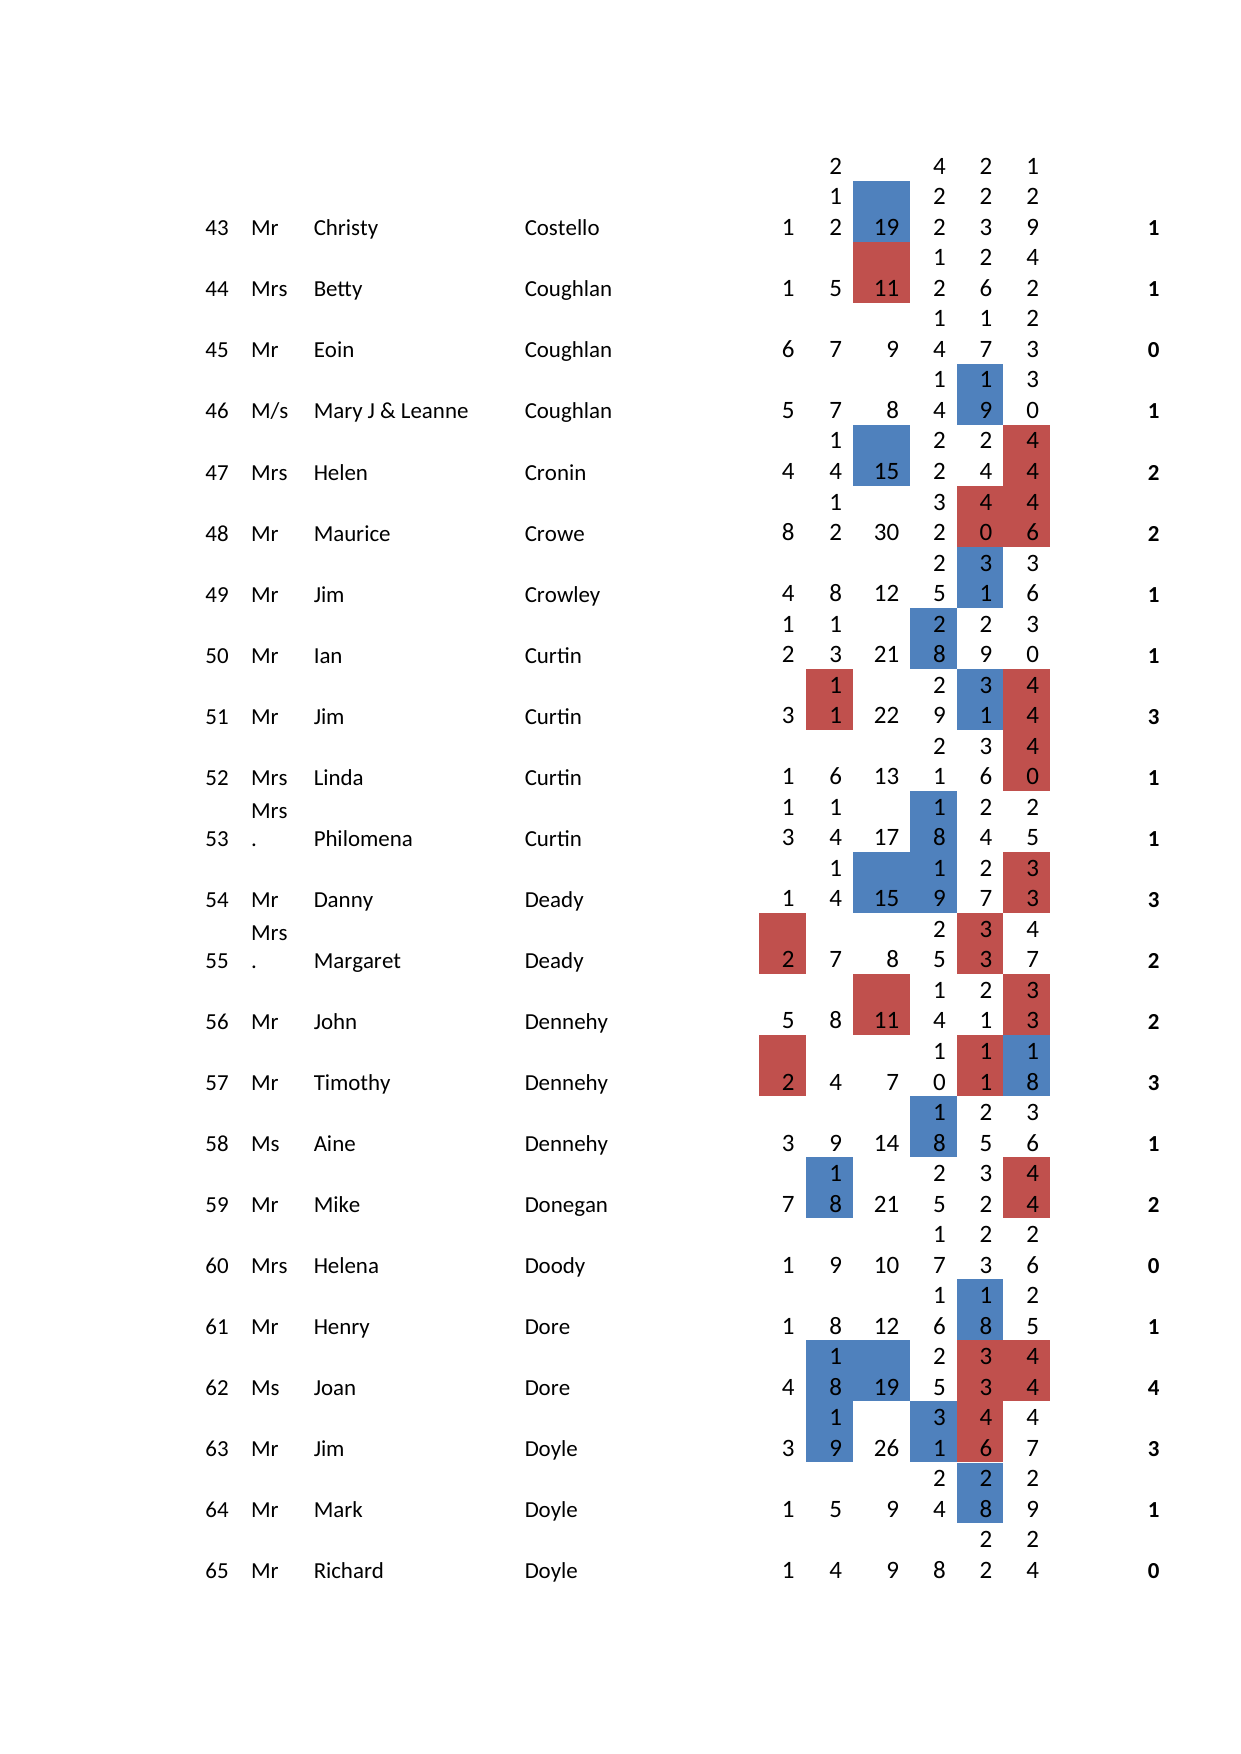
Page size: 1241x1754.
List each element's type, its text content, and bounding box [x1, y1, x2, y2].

table_cell 25 [910, 1340, 957, 1401]
table_cell Dore [513, 1340, 759, 1401]
table_cell 4 [806, 1524, 853, 1584]
table_cell Mr [240, 1524, 302, 1584]
table_cell Jim [302, 1401, 513, 1462]
table_cell 1 [759, 852, 806, 913]
table_cell Deady [513, 913, 759, 974]
table_cell 2 [1116, 913, 1191, 974]
table_cell 5 [806, 242, 853, 303]
table_cell 44 [1003, 1340, 1050, 1401]
table_cell Dennehy [513, 1096, 759, 1157]
table_cell Deady [513, 852, 759, 913]
table_cell Mr [240, 547, 302, 608]
table_cell 47 [1003, 913, 1050, 974]
table_cell Ms [240, 1096, 302, 1157]
table_cell Doyle [513, 1401, 759, 1462]
table_cell 19 [910, 852, 957, 913]
table_cell 4 [759, 547, 806, 608]
table_cell Philomena [302, 791, 513, 852]
table_cell 3 [1116, 852, 1191, 913]
table_cell M/s [240, 364, 302, 425]
table_cell 36 [1003, 547, 1050, 608]
table_cell [1050, 1463, 1116, 1523]
table_cell Henry [302, 1279, 513, 1340]
table_cell 17 [957, 303, 1003, 364]
table_cell 2 [1116, 974, 1191, 1035]
table_cell 8 [910, 1524, 957, 1584]
table_cell 14 [853, 1096, 910, 1157]
table_cell Coughlan [513, 303, 759, 364]
table_cell Dore [513, 1279, 759, 1340]
table_cell 47 [1003, 1401, 1050, 1462]
table_cell 46 [1003, 486, 1050, 547]
table_cell Mr [240, 486, 302, 547]
table_cell 55 [160, 913, 239, 974]
table_cell 18 [1003, 1035, 1050, 1096]
table_cell 4 [910, 150, 957, 181]
table_cell [1050, 913, 1116, 974]
table_cell 1 [1116, 1279, 1191, 1340]
table_cell 46 [957, 1401, 1003, 1462]
table_cell 33 [1003, 852, 1050, 913]
table_cell [1050, 669, 1116, 730]
table_cell 50 [160, 608, 239, 669]
table_cell 9 [806, 1096, 853, 1157]
table_cell 1 [759, 242, 806, 303]
table_cell 15 [853, 425, 910, 486]
table_cell 64 [160, 1463, 239, 1523]
table_cell 32 [910, 486, 957, 547]
table_cell [1050, 730, 1116, 791]
table_cell Christy [302, 181, 513, 242]
table_cell 42 [1003, 242, 1050, 303]
table_cell 10 [910, 1035, 957, 1096]
table_cell 62 [160, 1340, 239, 1401]
table_cell [1050, 1035, 1116, 1096]
table_cell 8 [853, 913, 910, 974]
table_cell 8 [806, 547, 853, 608]
table_cell 14 [910, 974, 957, 1035]
table_cell 36 [1003, 1096, 1050, 1157]
table_cell Richard [302, 1524, 513, 1584]
table_cell 29 [1003, 1463, 1050, 1523]
table_cell 3 [1116, 1401, 1191, 1462]
table_cell Helena [302, 1218, 513, 1279]
table_cell 12 [806, 181, 853, 242]
table_cell Dennehy [513, 1035, 759, 1096]
table_cell 19 [853, 181, 910, 242]
table_cell 32 [957, 1157, 1003, 1218]
table_cell John [302, 974, 513, 1035]
table_cell 49 [160, 547, 239, 608]
table_cell 5 [806, 1463, 853, 1523]
table_cell 29 [957, 608, 1003, 669]
table_cell Mr [240, 974, 302, 1035]
table_cell Betty [302, 242, 513, 303]
table_cell 7 [759, 1157, 806, 1218]
table_cell 9 [853, 303, 910, 364]
table_cell 19 [806, 1401, 853, 1462]
table_cell [1050, 1096, 1116, 1157]
table_cell Margaret [302, 913, 513, 974]
table_cell 17 [853, 791, 910, 852]
table_cell 18 [957, 1279, 1003, 1340]
table_cell 14 [806, 425, 853, 486]
table_cell Mr [240, 1401, 302, 1462]
table_cell [1050, 1279, 1116, 1340]
table_cell Doody [513, 1218, 759, 1279]
table_cell 1 [1116, 730, 1191, 791]
table_cell 23 [957, 181, 1003, 242]
table_cell Mary J & Leanne [302, 364, 513, 425]
table_cell 36 [957, 730, 1003, 791]
table_cell Curtin [513, 730, 759, 791]
table_cell 29 [1003, 181, 1050, 242]
table_cell 24 [1003, 1524, 1050, 1584]
table_cell Mr [240, 608, 302, 669]
table_cell 16 [910, 1279, 957, 1340]
table_cell 28 [910, 608, 957, 669]
table_cell Mr [240, 181, 302, 242]
table_cell 12 [853, 547, 910, 608]
table_cell 44 [1003, 425, 1050, 486]
table_cell 24 [957, 425, 1003, 486]
table_cell 25 [910, 913, 957, 974]
table_cell Donegan [513, 1157, 759, 1218]
table_cell 31 [957, 547, 1003, 608]
table_cell 2 [1116, 1157, 1191, 1218]
table_cell 1 [759, 1463, 806, 1523]
table_cell [302, 150, 513, 181]
table_cell 13 [759, 791, 806, 852]
table_cell 44 [160, 242, 239, 303]
table_cell 54 [160, 852, 239, 913]
table_cell 13 [806, 608, 853, 669]
table_cell Eoin [302, 303, 513, 364]
table_cell 19 [957, 364, 1003, 425]
table_cell 56 [160, 974, 239, 1035]
table_cell [1050, 1340, 1116, 1401]
table_cell 33 [957, 913, 1003, 974]
table_cell 25 [1003, 1279, 1050, 1340]
table_cell 0 [1116, 1218, 1191, 1279]
table_cell 47 [160, 425, 239, 486]
table_cell 1 [759, 730, 806, 791]
table_cell 6 [806, 730, 853, 791]
table_cell 1 [1116, 791, 1191, 852]
table_cell 18 [806, 1340, 853, 1401]
table_cell 40 [1003, 730, 1050, 791]
table_cell 6 [759, 303, 806, 364]
table_cell 8 [759, 486, 806, 547]
table_cell 11 [853, 242, 910, 303]
table_cell 23 [957, 1218, 1003, 1279]
table_cell 7 [806, 303, 853, 364]
table_cell Curtin [513, 669, 759, 730]
table_cell Timothy [302, 1035, 513, 1096]
table_cell 33 [957, 1340, 1003, 1401]
table_cell 46 [160, 364, 239, 425]
table_cell 19 [853, 1340, 910, 1401]
table_cell 1 [1116, 242, 1191, 303]
table_cell 7 [853, 1035, 910, 1096]
table_cell 2 [1116, 486, 1191, 547]
table_cell Mrs [240, 1218, 302, 1279]
table_cell Joan [302, 1340, 513, 1401]
table_cell 25 [1003, 791, 1050, 852]
table_cell Maurice [302, 486, 513, 547]
table_cell 14 [806, 791, 853, 852]
table_cell 14 [910, 364, 957, 425]
table_cell 7 [806, 913, 853, 974]
table_cell 22 [957, 1524, 1003, 1584]
table_cell 58 [160, 1096, 239, 1157]
table_cell 3 [759, 1096, 806, 1157]
table_cell 45 [160, 303, 239, 364]
table_cell 60 [160, 1218, 239, 1279]
table_cell Cronin [513, 425, 759, 486]
table_cell 11 [853, 974, 910, 1035]
table_cell 44 [1003, 1157, 1050, 1218]
table_cell Jim [302, 547, 513, 608]
table_cell 2 [957, 150, 1003, 181]
table_cell 2 [806, 150, 853, 181]
table_cell 8 [806, 974, 853, 1035]
table_cell 5 [759, 364, 806, 425]
table_cell [240, 150, 302, 181]
table_cell 24 [910, 1463, 957, 1523]
table_cell 21 [853, 608, 910, 669]
table_cell [1050, 1157, 1116, 1218]
table_cell 1 [759, 181, 806, 242]
table_cell [853, 150, 910, 181]
table_cell 18 [910, 1096, 957, 1157]
table_cell 26 [853, 1401, 910, 1462]
table_cell Mike [302, 1157, 513, 1218]
table_cell 8 [853, 364, 910, 425]
table_cell 18 [910, 791, 957, 852]
table_cell Mr [240, 1463, 302, 1523]
table_cell Helen [302, 425, 513, 486]
table_cell Mr [240, 303, 302, 364]
table_cell 2 [759, 1035, 806, 1096]
table_cell 65 [160, 1524, 239, 1584]
table_cell 11 [957, 1035, 1003, 1096]
table_cell Doyle [513, 1524, 759, 1584]
table_cell 12 [910, 242, 957, 303]
table_cell Crowley [513, 547, 759, 608]
table_cell [1050, 974, 1116, 1035]
table_cell 28 [957, 1463, 1003, 1523]
table_cell 9 [853, 1463, 910, 1523]
table_cell 5 [759, 974, 806, 1035]
table_cell [1050, 1524, 1116, 1584]
table_cell 1 [759, 1218, 806, 1279]
table_cell Coughlan [513, 242, 759, 303]
table_cell Coughlan [513, 364, 759, 425]
table_cell 30 [1003, 608, 1050, 669]
table_cell 1 [1116, 608, 1191, 669]
table_cell Curtin [513, 608, 759, 669]
table_cell 9 [853, 1524, 910, 1584]
table_cell 1 [1003, 150, 1050, 181]
table_cell [1050, 852, 1116, 913]
table_cell 27 [957, 852, 1003, 913]
table_cell 12 [806, 486, 853, 547]
table_cell 11 [806, 669, 853, 730]
table_cell Mr [240, 1035, 302, 1096]
table_cell Aine [302, 1096, 513, 1157]
table_cell Jim [302, 669, 513, 730]
table_cell Mrs. [240, 913, 302, 974]
table_cell [1050, 150, 1116, 181]
table_cell 0 [1116, 1524, 1191, 1584]
table_cell 2 [759, 913, 806, 974]
table_cell 9 [806, 1218, 853, 1279]
table_cell 44 [1003, 669, 1050, 730]
table_cell 22 [910, 425, 957, 486]
table_cell 3 [1116, 669, 1191, 730]
table_cell 59 [160, 1157, 239, 1218]
table_cell Mr [240, 669, 302, 730]
table_cell 26 [1003, 1218, 1050, 1279]
table_cell [1050, 791, 1116, 852]
table_cell [1050, 486, 1116, 547]
table_cell 15 [853, 852, 910, 913]
table_cell 10 [853, 1218, 910, 1279]
table_cell 7 [806, 364, 853, 425]
table_cell 25 [910, 1157, 957, 1218]
table_cell [1050, 303, 1116, 364]
table_cell [1050, 364, 1116, 425]
table_cell 1 [1116, 364, 1191, 425]
table_cell Mr [240, 1279, 302, 1340]
table_cell 14 [910, 303, 957, 364]
table_cell 21 [957, 974, 1003, 1035]
table_cell 3 [1116, 1035, 1191, 1096]
table_cell Curtin [513, 791, 759, 852]
table_cell 57 [160, 1035, 239, 1096]
table_cell 17 [910, 1218, 957, 1279]
table_cell Mrs. [240, 791, 302, 852]
table_cell [1050, 1401, 1116, 1462]
table_cell 29 [910, 669, 957, 730]
table_cell Ian [302, 608, 513, 669]
table_cell 2 [1116, 425, 1191, 486]
table_cell 4 [1116, 1340, 1191, 1401]
table_cell 3 [759, 1401, 806, 1462]
table_cell 1 [1116, 547, 1191, 608]
table_cell 22 [853, 669, 910, 730]
table_cell 4 [759, 1340, 806, 1401]
table_cell Dennehy [513, 974, 759, 1035]
table_cell 33 [1003, 974, 1050, 1035]
table_cell [1116, 150, 1191, 181]
table_cell Mr [240, 852, 302, 913]
table_cell 8 [806, 1279, 853, 1340]
table_cell Crowe [513, 486, 759, 547]
table_cell Mrs [240, 730, 302, 791]
table_cell [1050, 608, 1116, 669]
table_cell 18 [806, 1157, 853, 1218]
table_cell Mrs [240, 242, 302, 303]
table_cell 63 [160, 1401, 239, 1462]
table_cell Costello [513, 181, 759, 242]
table_cell 1 [1116, 1463, 1191, 1523]
table_cell 4 [759, 425, 806, 486]
table_cell 24 [957, 791, 1003, 852]
table_cell [1050, 547, 1116, 608]
table_cell 13 [853, 730, 910, 791]
table_cell [1050, 242, 1116, 303]
table_cell 4 [806, 1035, 853, 1096]
table_cell 31 [957, 669, 1003, 730]
table_cell 61 [160, 1279, 239, 1340]
table_cell 1 [759, 1524, 806, 1584]
table_cell 21 [853, 1157, 910, 1218]
table_cell 51 [160, 669, 239, 730]
table_cell 43 [160, 181, 239, 242]
table_cell 1 [759, 1279, 806, 1340]
table_cell 22 [910, 181, 957, 242]
table_cell 52 [160, 730, 239, 791]
table_cell Mark [302, 1463, 513, 1523]
table_cell 12 [853, 1279, 910, 1340]
table_cell 1 [1116, 181, 1191, 242]
table_cell Mr [240, 1157, 302, 1218]
table_cell [759, 150, 806, 181]
table_cell 23 [1003, 303, 1050, 364]
table_cell Mrs [240, 425, 302, 486]
table_cell 26 [957, 242, 1003, 303]
table_cell 12 [759, 608, 806, 669]
table_cell 21 [910, 730, 957, 791]
table_cell 25 [910, 547, 957, 608]
table_cell Danny [302, 852, 513, 913]
table_cell Linda [302, 730, 513, 791]
table_cell 30 [853, 486, 910, 547]
table_cell 53 [160, 791, 239, 852]
table_cell 0 [1116, 303, 1191, 364]
table_cell 14 [806, 852, 853, 913]
table_cell 25 [957, 1096, 1003, 1157]
table_cell [160, 150, 239, 181]
table_cell 1 [1116, 1096, 1191, 1157]
table_cell Ms [240, 1340, 302, 1401]
table_cell 3 [759, 669, 806, 730]
table_cell [1050, 181, 1116, 242]
table_cell 30 [1003, 364, 1050, 425]
table_cell [1050, 1218, 1116, 1279]
table_cell 31 [910, 1401, 957, 1462]
table_cell [1050, 425, 1116, 486]
table_cell Doyle [513, 1463, 759, 1523]
table_cell 40 [957, 486, 1003, 547]
table_cell 48 [160, 486, 239, 547]
table_cell [513, 150, 759, 181]
